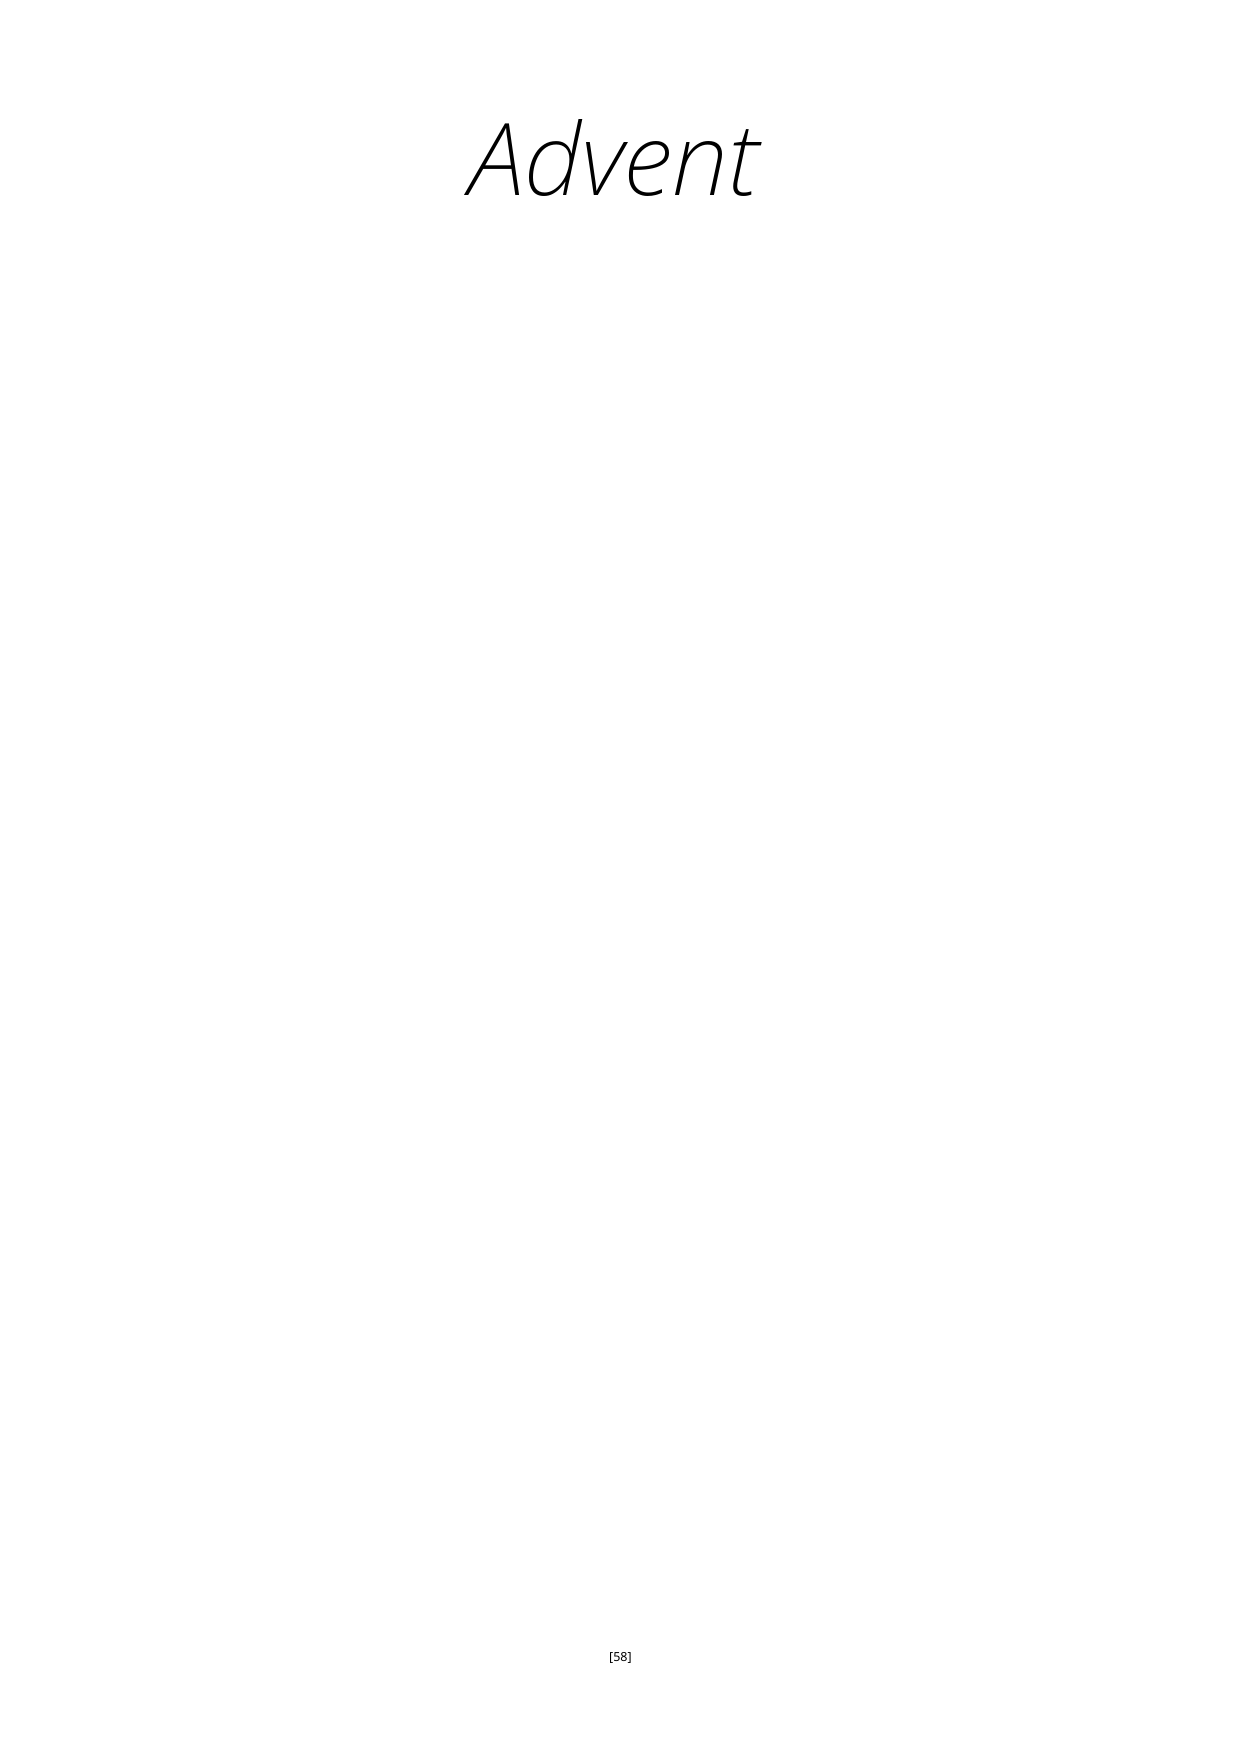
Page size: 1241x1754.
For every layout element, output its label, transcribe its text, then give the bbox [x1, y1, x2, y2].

title Advent [88, 88, 1152, 225]
